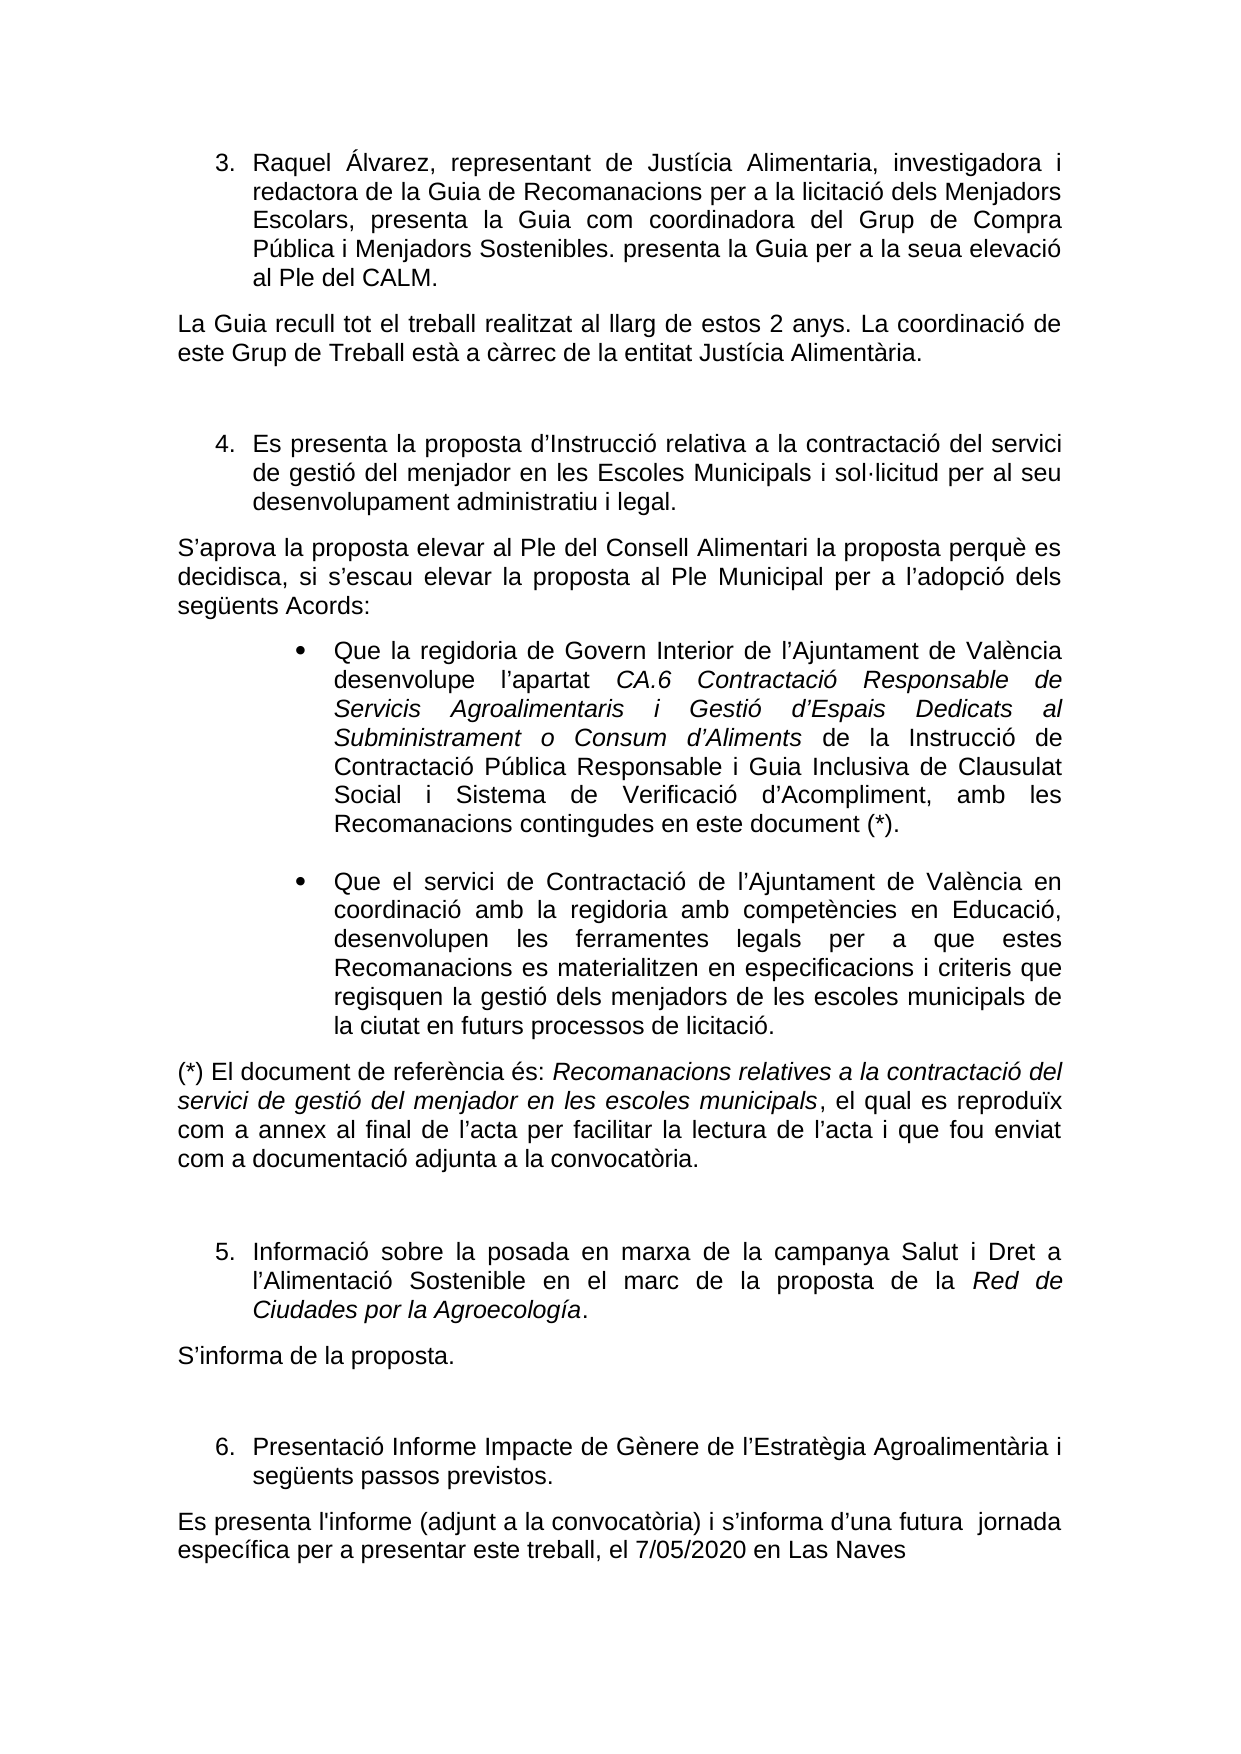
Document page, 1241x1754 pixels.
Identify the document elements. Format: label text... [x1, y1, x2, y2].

list Raquel Álvarez, representant de Justícia Alimentaria, investigadora i redactora de la Guia de Recomanacions per a la licitació dels Menjadors Escolars, presenta la Guia com coordinadora del Grup de Compra Pública i Menjadors Sostenibles. presenta la Guia per a la seua elevació al Ple del CALM. [215, 148, 1063, 292]
list Es presenta l'informe (adjunt a la convocatòria) i s’informa d’una futura jornada específica per a presentar este treball, el 7/05/2020 en Las Naves [177, 1506, 1063, 1564]
list Presentació Informe Impacte de Gènere de l’Estratègia Agroalimentària i següents passos previstos. [215, 1432, 1063, 1489]
list Informació sobre la posada en marxa de la campanya Salut i Dret a l’Alimentació Sostenible en el marc de la proposta de la Red de Ciudades por la Agroecología. [215, 1237, 1063, 1324]
list (*) El document de referència és: Recomanacions relatives a la contractació del servici de gestió del menjador en les escoles municipals, el qual es reproduïx com a annex al final de l’acta per facilitar la lectura de l’acta i que fou enviat com a documentació adjunta a la convocatòria. [177, 1057, 1063, 1173]
list S’informa de la proposta. [177, 1341, 1063, 1369]
list La Guia recull tot el treball realitzat al llarg de estos 2 anys. La coordinació de este Grup de Treball està a càrrec de la entitat Justícia Alimentària. [177, 309, 1063, 367]
list Que el servici de Contractació de l’Ajuntament de València en coordinació amb la regidoria amb competències en Educació, desenvolupen les ferramentes legals per a que estes Recomanacions es materialitzen en especificacions i criteris que regisquen la gestió dels menjadors de les escoles municipals de la ciutat en futurs processos de licitació. [296, 866, 1063, 1040]
list Es presenta la proposta d’Instrucció relativa a la contractació del servici de gestió del menjador en les Escoles Municipals i sol·licitud per al seu desenvolupament administratiu i legal. [215, 429, 1063, 516]
list S’aprova la proposta elevar al Ple del Consell Alimentari la proposta perquè es decidisca, si s’escau elevar la proposta al Ple Municipal per a l’adopció dels següents Acords: [177, 533, 1063, 619]
list Que la regidoria de Govern Interior de l’Ajuntament de València desenvolupe l’apartat CA.6 Contractació Responsable de Servicis Agroalimentaris i Gestió d’Espais Dedicats al Subministrament o Consum d’Aliments de la Instrucció de Contractació Pública Responsable i Guia Inclusiva de Clausulat Social i Sistema de Verificació d’Acompliment, amb les Recomanacions contingudes en este document (*). [296, 636, 1063, 838]
